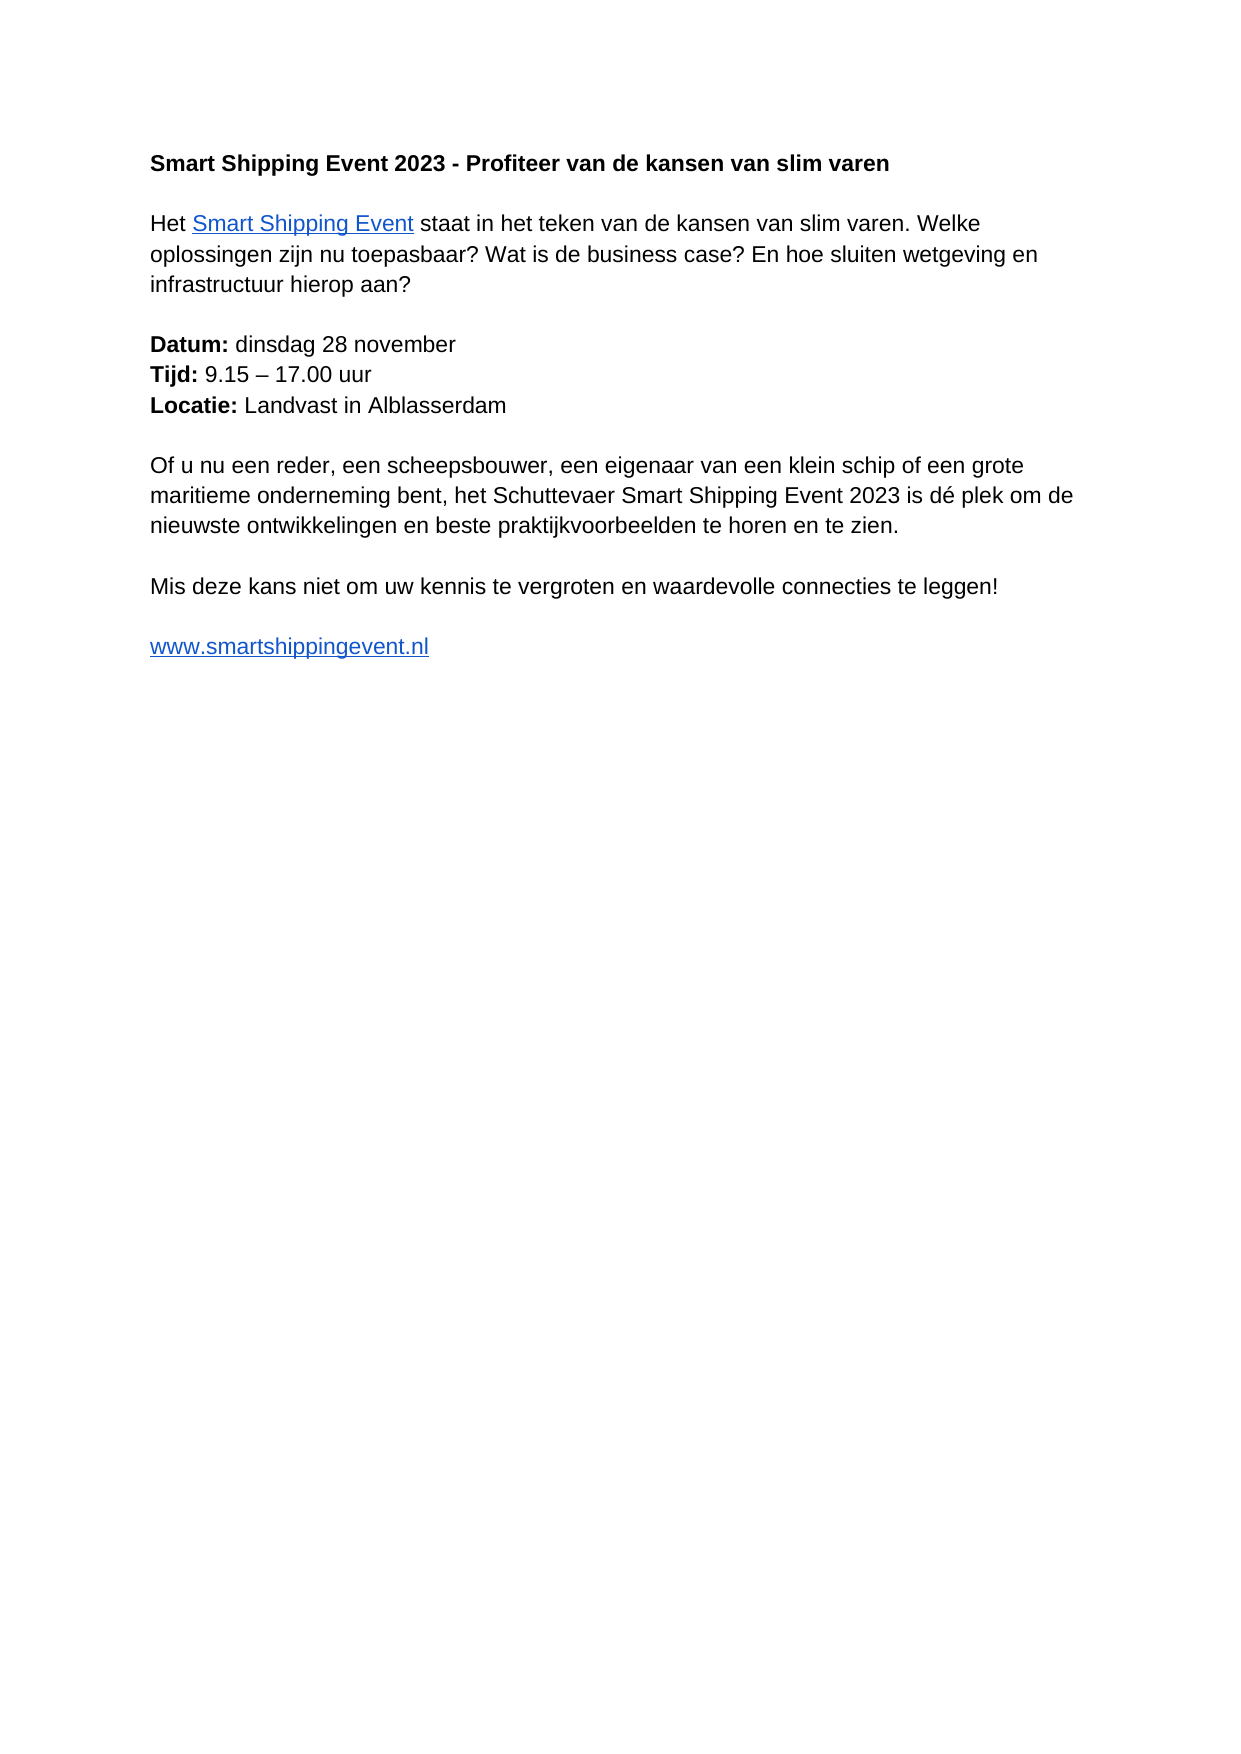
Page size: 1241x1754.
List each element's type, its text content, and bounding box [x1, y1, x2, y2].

text Tijd: 9.15 – 17.00 uur [150, 361, 1090, 388]
text Locatie: Landvast in Alblasserdam [150, 392, 1090, 418]
text Of u nu een reder, een scheepsbouwer, een eigenaar van een klein schip of een grote maritieme onderneming bent, het Schuttevaer Smart Shipping Event 2023 is dé plek om de nieuwste ontwikkelingen en beste praktijkvoorbeelden te horen en te zien. [150, 452, 1090, 539]
text Smart Shipping Event 2023 - Profiteer van de kansen van slim varen [150, 150, 1090, 176]
text Mis deze kans niet om uw kennis te vergroten en waardevolle connecties te leggen! [150, 573, 1090, 599]
text Het Smart Shipping Event staat in het teken van de kansen van slim varen. Welke oplossingen zijn nu toepasbaar? Wat is de business case? En hoe sluiten wetgeving en infrastructuur hierop aan? [150, 210, 1090, 297]
text www.smartshippingevent.nl [150, 633, 1090, 660]
text Datum: dinsdag 28 november [150, 331, 1090, 358]
